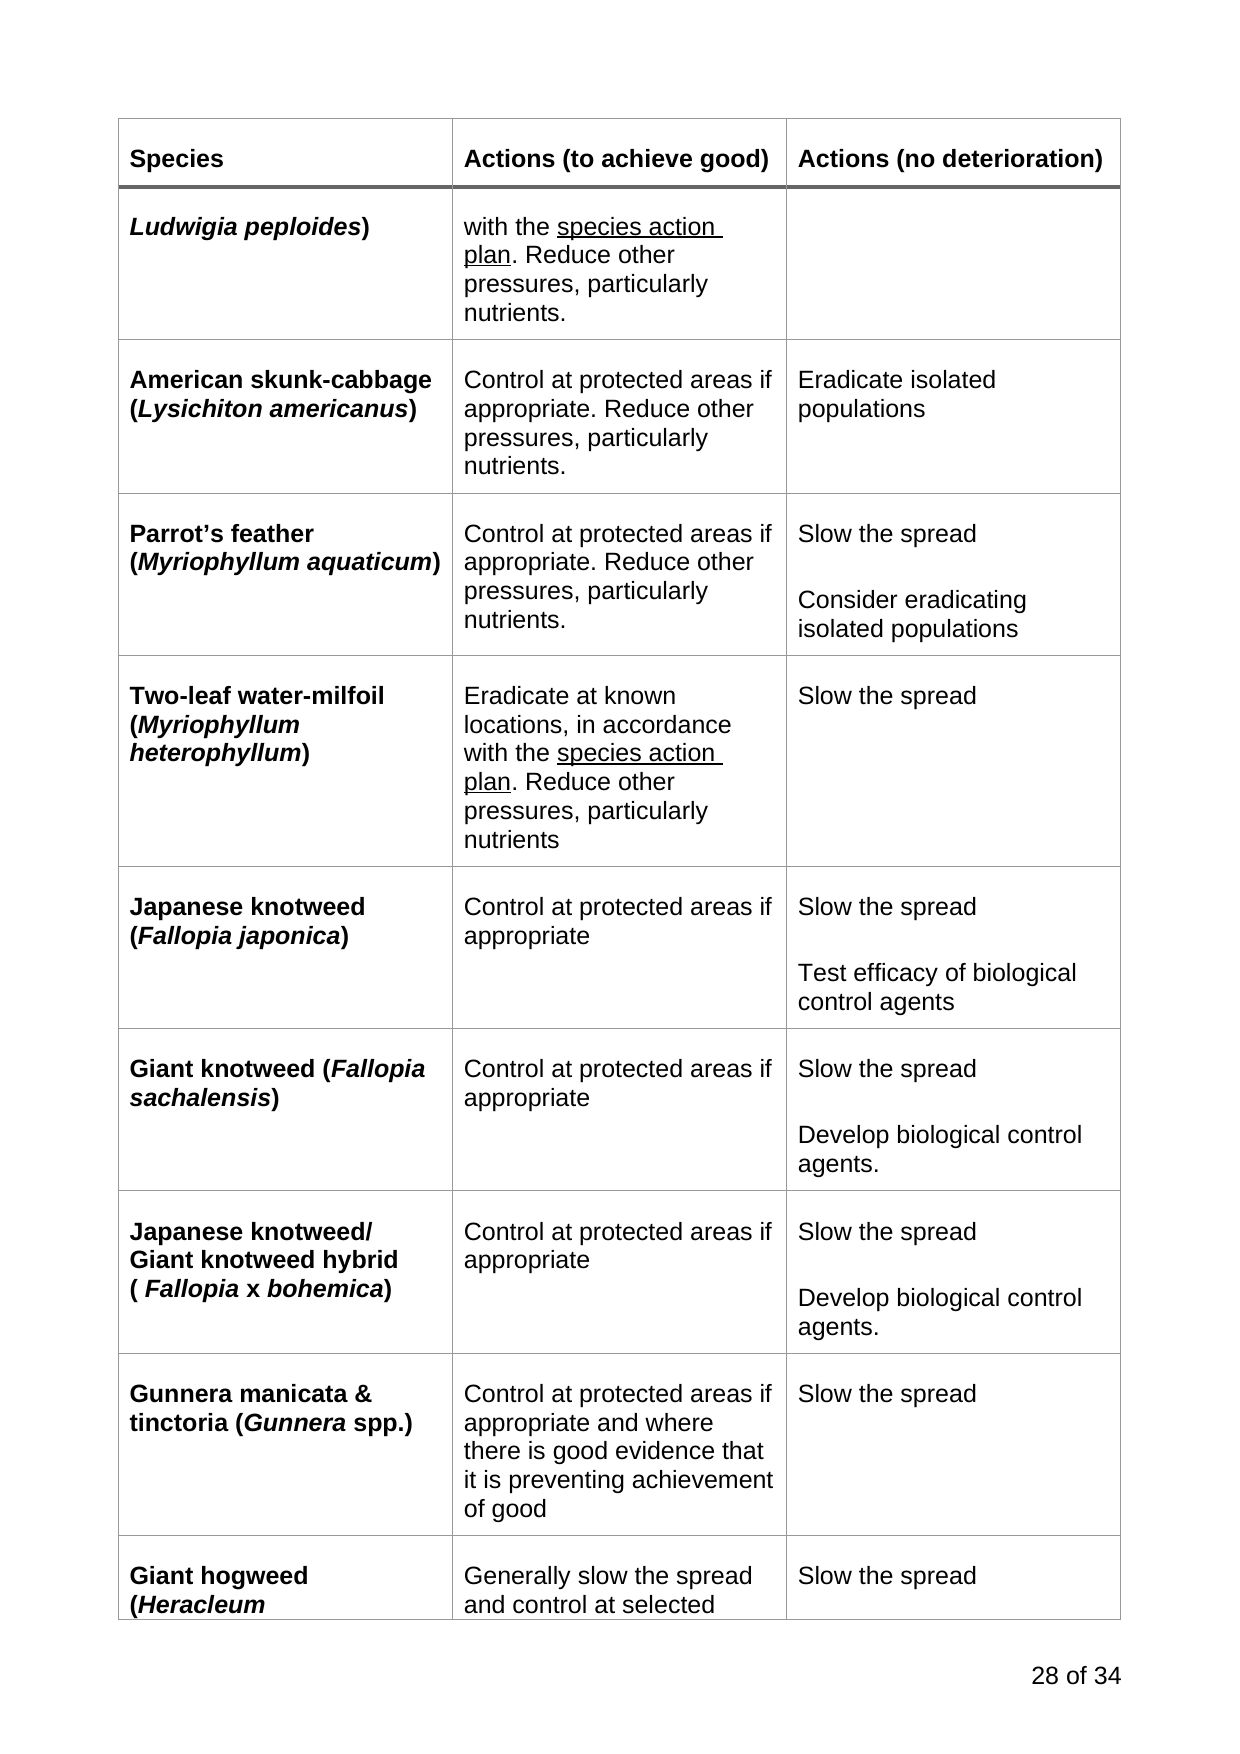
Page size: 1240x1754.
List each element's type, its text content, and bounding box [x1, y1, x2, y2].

table_cell Japanese knotweed (Fallopia japonica) [119, 867, 452, 1028]
table_cell Control at protected areas if appropriate [453, 867, 786, 1028]
table_cell Japanese knotweed/ Giant knotweed hybrid ( Fallopia x bohemica) [119, 1191, 452, 1353]
table_cell Eradicate at known locations, in accordance with the species action plan. Reduce other pressures, particularly nutrients [453, 656, 786, 866]
table_header Species [119, 119, 452, 185]
table_cell Eradicate isolated populations [787, 340, 1120, 492]
table_cell Slow the spread Develop biological control agents. [787, 1191, 1120, 1353]
table_header Actions (to achieve good) [453, 119, 786, 185]
table_cell Control at protected areas if appropriate and where there is good evidence that it is preventing achievement of good [453, 1354, 786, 1535]
table_cell Ludwigia peploides) [119, 189, 452, 339]
table_cell Gunnera manicata & tinctoria (Gunnera spp.) [119, 1354, 452, 1535]
table_cell Giant hogweed (Heracleum [119, 1536, 452, 1618]
table_cell Slow the spread [787, 1354, 1120, 1535]
table_cell American skunk-cabbage (Lysichiton americanus) [119, 340, 452, 492]
table_cell Parrot’s feather (Myriophyllum aquaticum) [119, 494, 452, 655]
table_header Actions (no deterioration) [787, 119, 1120, 185]
table_cell [787, 189, 1120, 339]
table_cell Slow the spread Develop biological control agents. [787, 1029, 1120, 1190]
table_cell with the species action plan. Reduce other pressures, particularly nutrients. [453, 189, 786, 339]
table_cell Slow the spread [787, 1536, 1120, 1618]
table_cell Control at protected areas if appropriate. Reduce other pressures, particularly nutrients. [453, 340, 786, 492]
table_cell Control at protected areas if appropriate [453, 1029, 786, 1190]
table_cell Slow the spread Consider eradicating isolated populations [787, 494, 1120, 655]
table_cell Slow the spread [787, 656, 1120, 866]
table_cell Control at protected areas if appropriate. Reduce other pressures, particularly nutrients. [453, 494, 786, 655]
table_cell Giant knotweed (Fallopia sachalensis) [119, 1029, 452, 1190]
table_cell Generally slow the spread and control at selected [453, 1536, 786, 1618]
table_cell Slow the spread Test efficacy of biological control agents [787, 867, 1120, 1028]
table_cell Control at protected areas if appropriate [453, 1191, 786, 1353]
table_cell Two-leaf water-milfoil (Myriophyllum heterophyllum) [119, 656, 452, 866]
